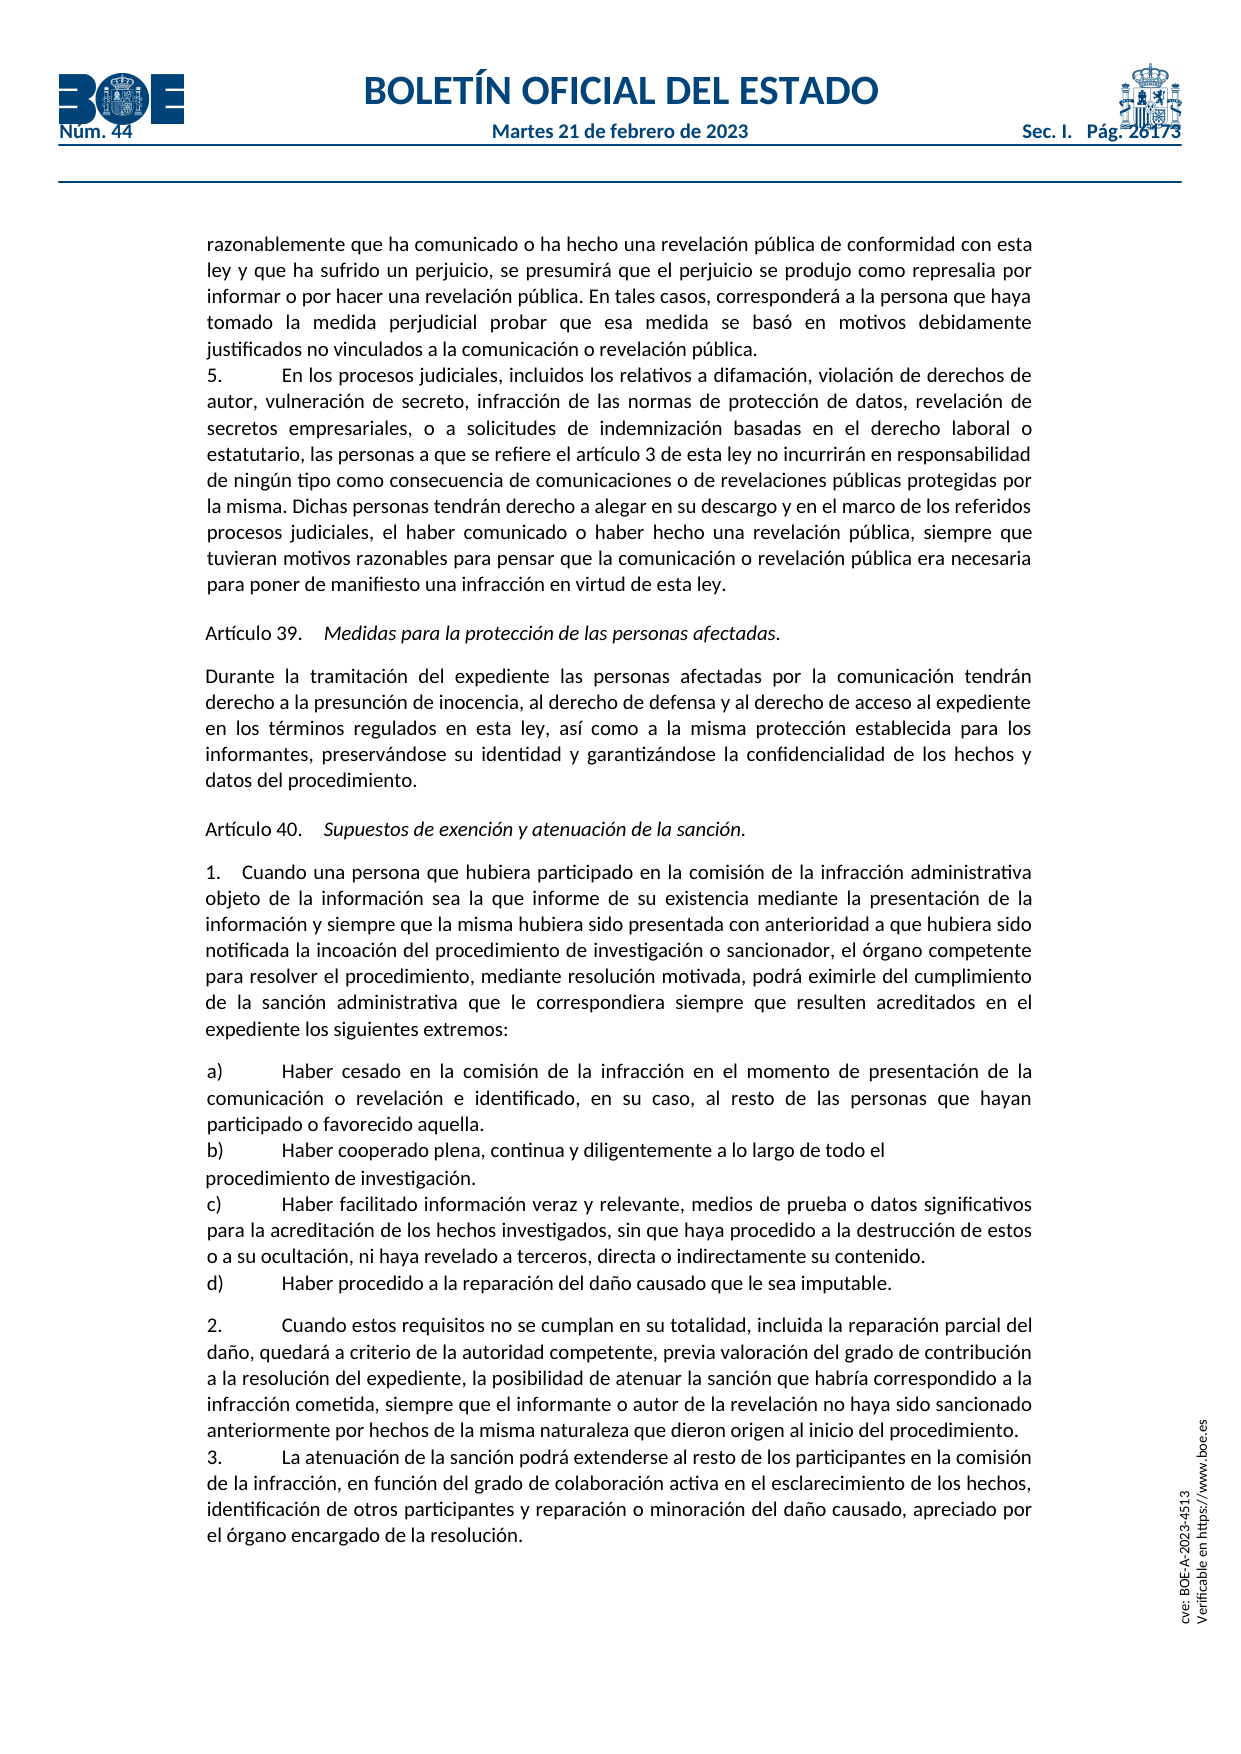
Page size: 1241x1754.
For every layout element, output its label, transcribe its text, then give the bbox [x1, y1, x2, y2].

list Haber cesado en la comisión de la infracción en el momento de presentación de la comunicación o revelación e identificado, en su caso, al resto de las personas que hayan participado o favorecido aquella. [207, 1058, 1034, 1136]
text 1. Cuando una persona que hubiera participado en la comisión de la infracción administrativa objeto de la información sea la que informe de su existencia mediante la presentación de la información y siempre que la misma hubiera sido presentada con anterioridad a que hubiera sido notificada la incoación del procedimiento de investigación o sancionador, el órgano competente para resolver el procedimiento, mediante resolución motivada, podrá eximirle del cumplimiento de la sanción administrativa que le correspondiera siempre que resulten acreditados en el expediente los siguientes extremos: [205, 859, 1034, 1041]
text Durante la tramitación del expediente las personas afectadas por la comunicación tendrán derecho a la presunción de inocencia, al derecho de defensa y al derecho de acceso al expediente en los términos regulados en esta ley, así como a la misma protección establecida para los informantes, preservándose su identidad y garantizándose la confidencialidad de los hechos y datos del procedimiento. [205, 663, 1034, 793]
list La atenuación de la sanción podrá extenderse al resto de los participantes en la comisión de la infracción, en función del grado de colaboración activa en el esclarecimiento de los hechos, identificación de otros participantes y reparación o minoración del daño causado, apreciado por el órgano encargado de la resolución. [207, 1444, 1034, 1548]
list Cuando estos requisitos no se cumplan en su totalidad, incluida la reparación parcial del daño, quedará a criterio de la autoridad competente, previa valoración del grado de contribución a la resolución del expediente, la posibilidad de atenuar la sanción que habría correspondido a la infracción cometida, siempre que el informante o autor de la revelación no haya sido sancionado anteriormente por hechos de la misma naturaleza que dieron origen al inicio del procedimiento. [207, 1313, 1034, 1443]
list razonablemente que ha comunicado o ha hecho una revelación pública de conformidad con esta ley y que ha sufrido un perjuicio, se presumirá que el perjuicio se produjo como represalia por informar o por hacer una revelación pública. En tales casos, corresponderá a la persona que haya tomado la medida perjudicial probar que esa medida se basó en motivos debidamente justificados no vinculados a la comunicación o revelación pública. [207, 231, 1034, 361]
text Artículo 40. Supuestos de exención y atenuación de la sanción. [205, 816, 1034, 842]
list Haber facilitado información veraz y relevante, medios de prueba o datos significativos para la acreditación de los hechos investigados, sin que haya procedido a la destrucción de estos o a su ocultación, ni haya revelado a terceros, directa o indirectamente su contenido. [207, 1191, 1034, 1269]
list Haber cooperado plena, continua y diligentemente a lo largo de todo el [207, 1137, 1034, 1163]
list En los procesos judiciales, incluidos los relativos a difamación, violación de derechos de autor, vulneración de secreto, infracción de las normas de protección de datos, revelación de secretos empresariales, o a solicitudes de indemnización basadas en el derecho laboral o estatutario, las personas a que se refiere el artículo 3 de esta ley no incurrirán en responsabilidad de ningún tipo como consecuencia de comunicaciones o de revelaciones públicas protegidas por la misma. Dichas personas tendrán derecho a alegar en su descargo y en el marco de los referidos procesos judiciales, el haber comunicado o haber hecho una revelación pública, siempre que tuvieran motivos razonables para pensar que la comunicación o revelación pública era necesaria para poner de manifiesto una infracción en virtud de esta ley. [207, 362, 1034, 597]
list Haber procedido a la reparación del daño causado que le sea imputable. [207, 1270, 1034, 1296]
text procedimiento de investigación. [205, 1165, 1034, 1190]
text Artículo 39. Medidas para la protección de las personas afectadas. [205, 620, 1034, 646]
